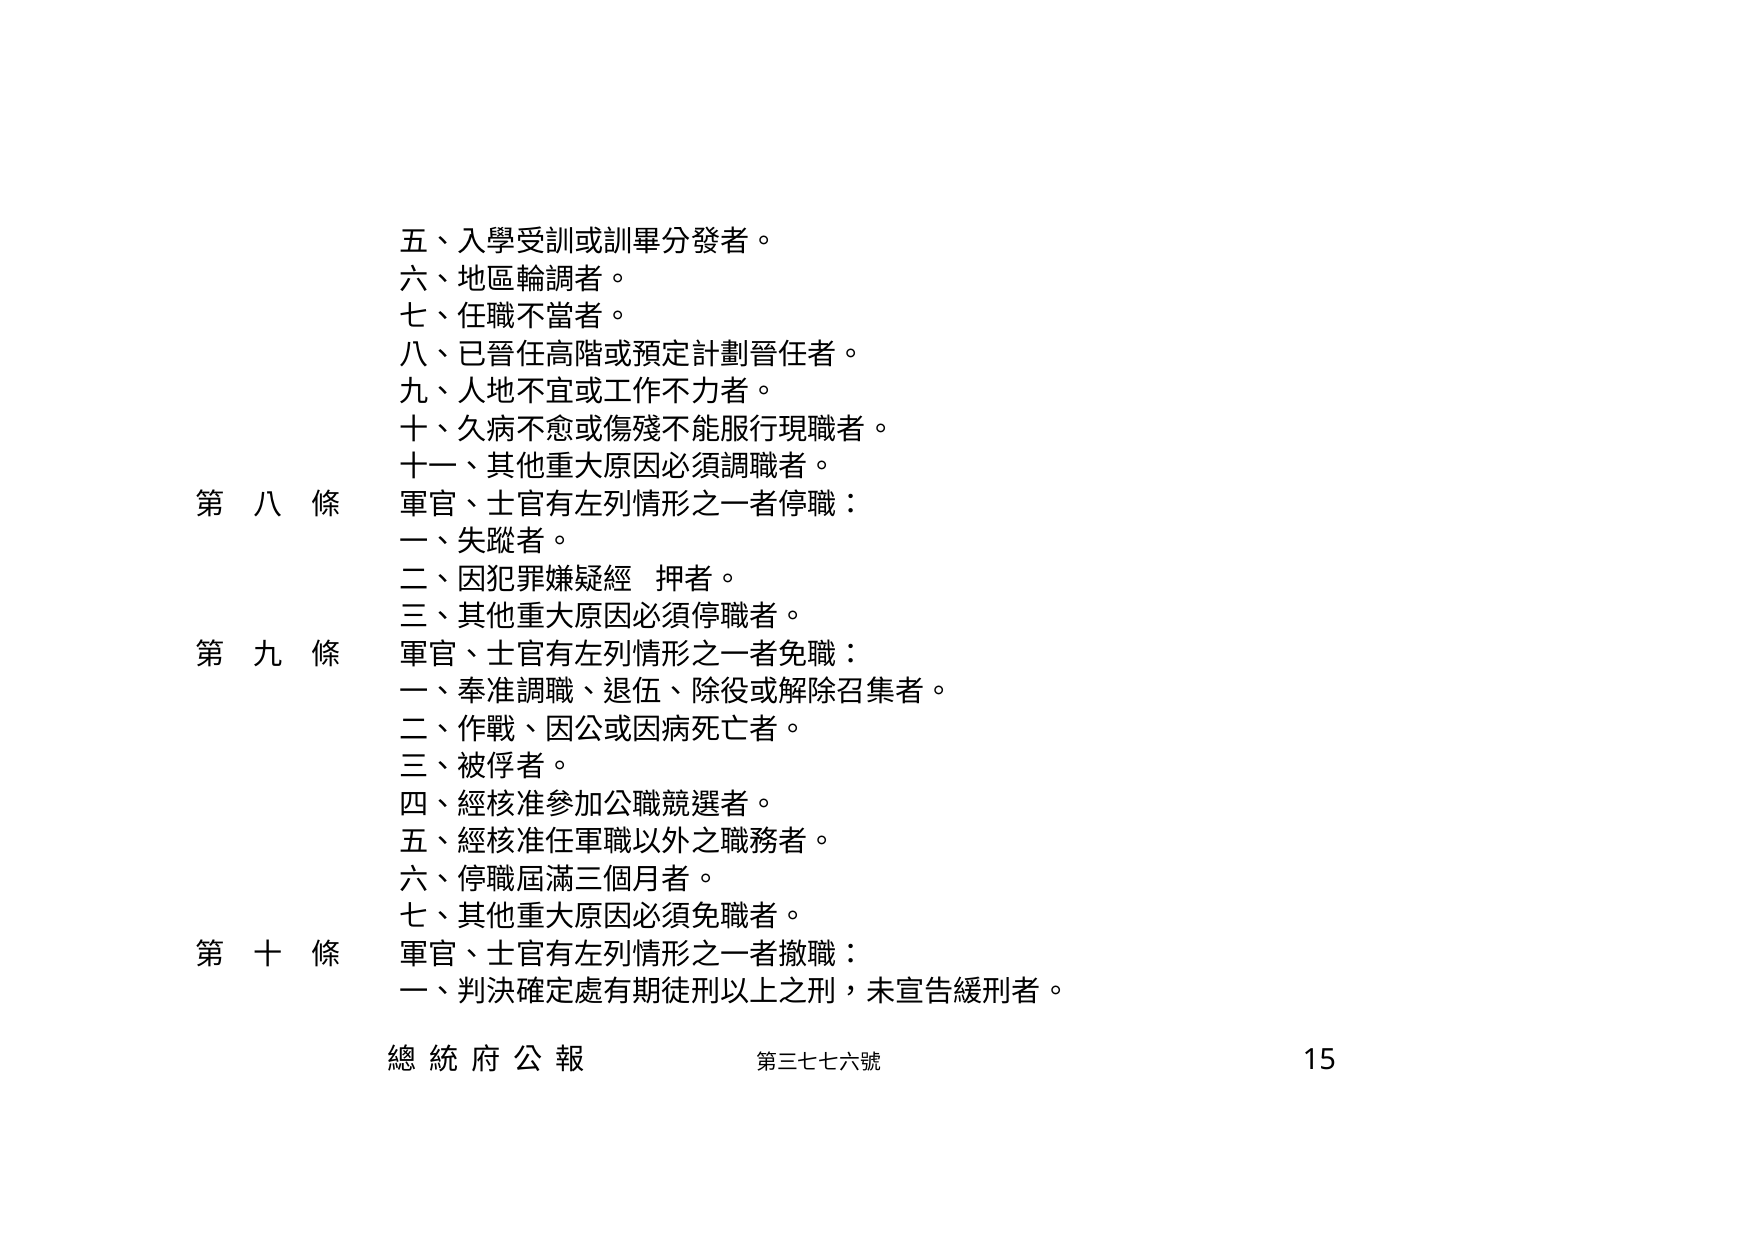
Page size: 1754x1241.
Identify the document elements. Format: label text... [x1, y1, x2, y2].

text 二、作戰、因公或因病死亡者。 [399, 709, 1559, 747]
text 第 九 條 軍官、士官有左列情形之一者免職： [195, 634, 1559, 672]
text 七、其他重大原因必須免職者。 [399, 897, 1559, 934]
text 八、已晉任高階或預定計劃晉任者。 [399, 334, 1559, 372]
text 六、地區輪調者。 [399, 259, 1559, 297]
text 一、失蹤者。 [399, 522, 1559, 559]
text 九、人地不宜或工作不力者。 [399, 372, 1559, 409]
text 二、因犯罪嫌疑經押者。 [399, 559, 1559, 597]
text 六、停職屆滿三個月者。 [399, 859, 1559, 897]
text 第 十 條 軍官、士官有左列情形之一者撤職： [195, 934, 1559, 972]
text 七、任職不當者。 [399, 297, 1559, 334]
text 第 八 條 軍官、士官有左列情形之一者停職： [195, 484, 1559, 522]
text 一、判決確定處有期徒刑以上之刑，未宣告緩刑者。 [399, 972, 1559, 1009]
text 十一、其他重大原因必須調職者。 [399, 447, 1559, 484]
text 一、奉准調職、退伍、除役或解除召集者。 [399, 672, 1559, 709]
text 四、經核准參加公職競選者。 [399, 784, 1559, 822]
text 三、其他重大原因必須停職者。 [399, 597, 1559, 634]
text 十、久病不愈或傷殘不能服行現職者。 [399, 409, 1559, 447]
text 五、入學受訓或訓畢分發者。 [399, 222, 1559, 259]
text 五、經核准任軍職以外之職務者。 [399, 822, 1559, 859]
text 三、被俘者。 [399, 747, 1559, 784]
